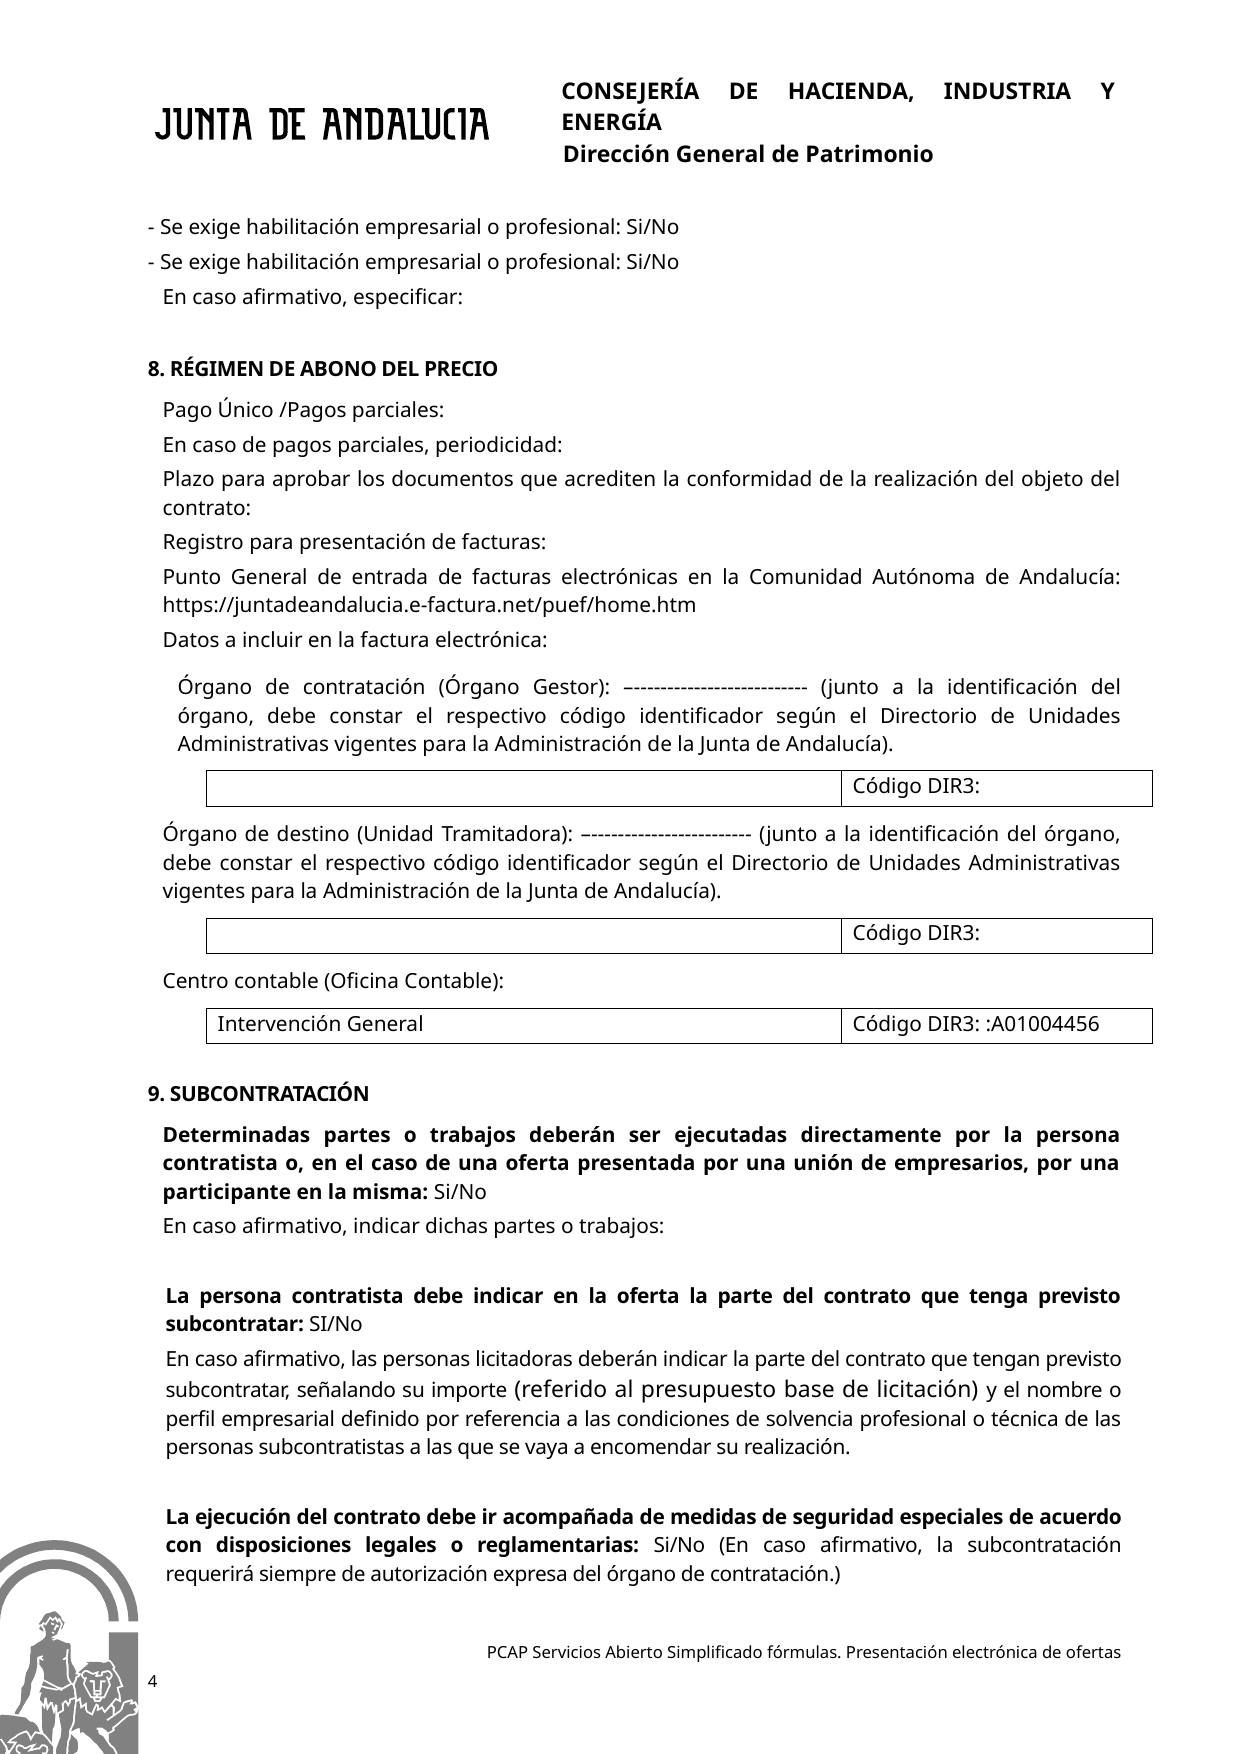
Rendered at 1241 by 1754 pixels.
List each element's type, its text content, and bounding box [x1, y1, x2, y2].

text Punto General de entrada de facturas electrónicas en la Comunidad Autónoma de Andalucía: https://juntadeandalucia.e-factura.net/puef/home.htm [162, 562, 1122, 619]
text Centro contable (Oficina Contable): [162, 967, 1122, 995]
table_header [207, 919, 841, 953]
text 8. RÉGIMEN DE ABONO DEL PRECIO [148, 354, 1122, 382]
text Determinadas partes o trabajos deberán ser ejecutadas directamente por la persona contratista o, en el caso de una oferta presentada por una unión de empresarios, por una participante en la misma: Si/No [162, 1120, 1122, 1205]
text Registro para presentación de facturas: [162, 527, 1122, 556]
text Plazo para aprobar los documentos que acrediten la conformidad de la realización del objeto del contrato: [162, 464, 1122, 521]
text 9. SUBCONTRATACIÓN [148, 1079, 1122, 1107]
text Órgano de contratación (Órgano Gestor): –-------------------------- (junto a la identificación del órgano, debe constar el respectivo código identificador según el Directorio de Unidades Administrativas vigentes para la Administración de la Junta de Andalucía). [177, 672, 1122, 758]
text Datos a incluir en la factura electrónica: [162, 625, 1122, 654]
table_header Código DIR3: :A01004456 [842, 1009, 1152, 1043]
table_header Código DIR3: [842, 771, 1152, 806]
table_header [207, 771, 841, 806]
text La persona contratista debe indicar en la oferta la parte del contrato que tenga previsto subcontratar: SI/No [165, 1281, 1122, 1338]
text En caso de pagos parciales, periodicidad: [162, 430, 1122, 458]
table_header Intervención General [207, 1009, 841, 1043]
text La ejecución del contrato debe ir acompañada de medidas de seguridad especiales de acuerdo con disposiciones legales o reglamentarias: Si/No (En caso afirmativo, la subcontratación requerirá siempre de autorización expresa del órgano de contratación.) [165, 1502, 1122, 1587]
text Órgano de destino (Unidad Tramitadora): –------------------------ (junto a la identificación del órgano, debe constar el respectivo código identificador según el Directorio de Unidades Administrativas vigentes para la Administración de la Junta de Andalucía). [162, 819, 1122, 905]
text - Se exige habilitación empresarial o profesional: Si/No [148, 212, 1122, 241]
text En caso afirmativo, indicar dichas partes o trabajos: [162, 1212, 1122, 1240]
text En caso afirmativo, especificar: [162, 282, 1122, 310]
text - Se exige habilitación empresarial o profesional: Si/No [148, 247, 1122, 276]
text En caso afirmativo, las personas licitadoras deberán indicar la parte del contrato que tengan previsto subcontratar, señalando su importe (referido al presupuesto base de licitación) y el nombre o perfil empresarial definido por referencia a las condiciones de solvencia profesional o técnica de las personas subcontratistas a las que se vaya a encomendar su realización. [165, 1344, 1122, 1461]
table_header Código DIR3: [842, 919, 1152, 953]
text Pago Único /Pagos parciales: [162, 395, 1122, 423]
